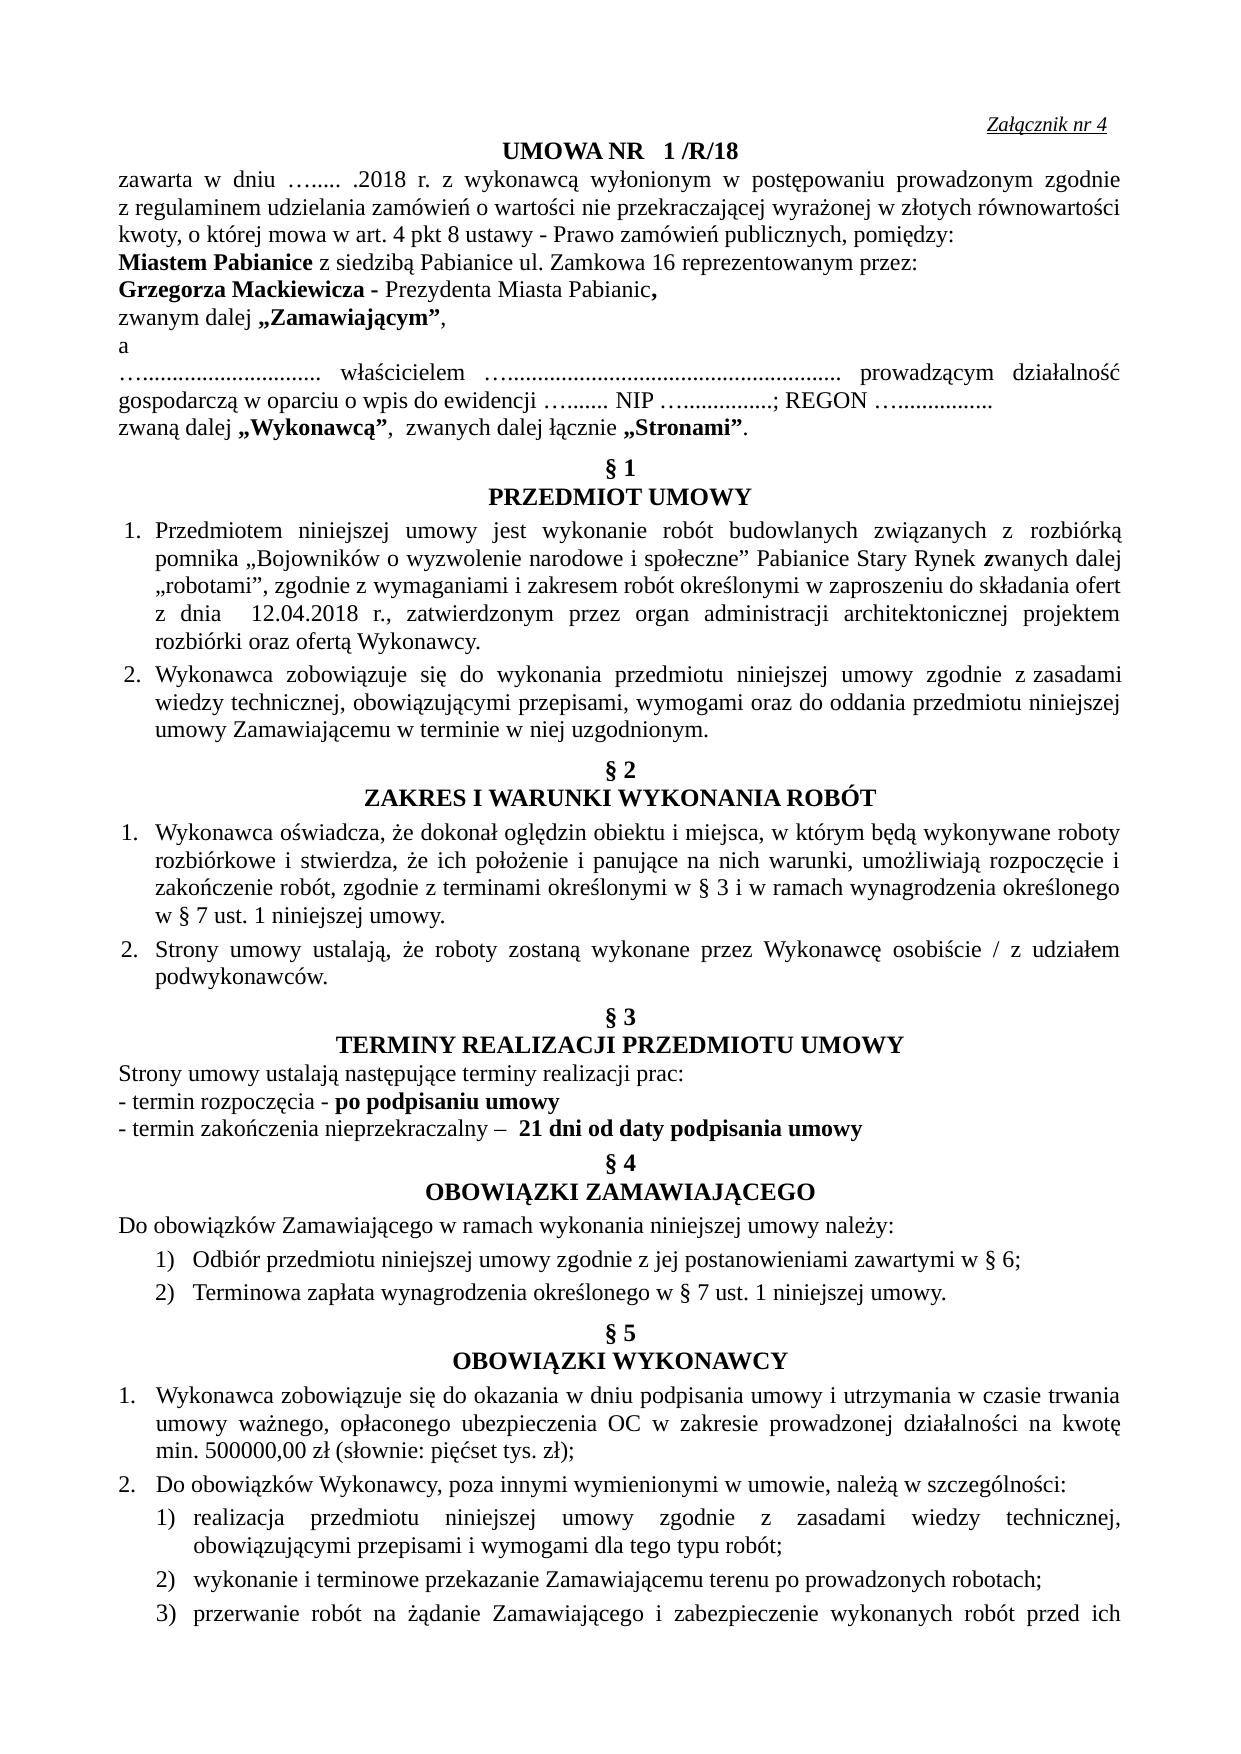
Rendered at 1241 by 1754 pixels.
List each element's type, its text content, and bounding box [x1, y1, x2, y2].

text a [118, 331, 1122, 358]
list Przedmiotem niniejszej umowy jest wykonanie robót budowlanych związanych z rozbiórką pomnika „Bojowników o wyzwolenie narodowe i społeczne” Pabianice Stary Rynek zwanych dalej „robotami”, zgodnie z wymaganiami i zakresem robót określonymi w zaproszeniu do składania ofert z dnia 12.04.2018 r., zatwierdzonym przez organ administracji architektonicznej projektem rozbiórki oraz ofertą Wykonawcy. [117, 516, 1122, 654]
text Grzegorza Mackiewicza - Prezydenta Miasta Pabianic, [118, 275, 1122, 303]
text UMOWA NR 1 /R/18 [118, 136, 1122, 165]
list Strony umowy ustalają, że roboty zostaną wykonane przez Wykonawcę osobiście / z udziałem podwykonawców. [121, 934, 1122, 990]
list przerwanie robót na żądanie Zamawiającego i zabezpieczenie wykonanych robót przed ich [156, 1598, 1122, 1627]
text OBOWIĄZKI ZAMAWIAJĄCEGO [118, 1177, 1122, 1205]
text - termin zakończenia nieprzekraczalny – 21 dni od daty podpisania umowy [118, 1114, 1122, 1142]
text PRZEDMIOT UMOWY [118, 482, 1122, 510]
text § 4 [118, 1148, 1122, 1177]
list Wykonawca zobowiązuje się do wykonania przedmiotu niniejszej umowy zgodnie z zasadami wiedzy technicznej, obowiązującymi przepisami, wymogami oraz do oddania przedmiotu niniejszej umowy Zamawiającemu w terminie w niej uzgodnionym. [117, 660, 1122, 743]
text § 1 [118, 453, 1122, 482]
list Wykonawca zobowiązuje się do okazania w dniu podpisania umowy i utrzymania w czasie trwania umowy ważnego, opłaconego ubezpieczenia OC w zakresie prowadzonej działalności na kwotę min. 500000,00 zł (słownie: pięćset tys. zł); [118, 1381, 1122, 1464]
list Wykonawca oświadcza, że dokonał oględzin obiektu i miejsca, w którym będą wykonywane roboty rozbiórkowe i stwierdza, że ich położenie i panujące na nich warunki, umożliwiają rozpoczęcie i zakończenie robót, zgodnie z terminami określonymi w § 3 i w ramach wynagrodzenia określonego w § 7 ust. 1 niniejszej umowy. [121, 818, 1122, 929]
text zawarta w dniu …..... .2018 r. z wykonawcą wyłonionym w postępowaniu prowadzonym zgodnie z regulaminem udzielania zamówień o wartości nie przekraczającej wyrażonej w złotych równowartości kwoty, o której mowa w art. 4 pkt 8 ustawy - Prawo zamówień publicznych, pomiędzy: [118, 165, 1122, 248]
text Do obowiązków Zamawiającego w ramach wykonania niniejszej umowy należy: [118, 1211, 1122, 1239]
text zwaną dalej „Wykonawcą”, zwanych dalej łącznie „Stronami”. [118, 413, 1122, 441]
text zwanym dalej „Zamawiającym”, [118, 303, 1122, 331]
text TERMINY REALIZACJI PRZEDMIOTU UMOWY [118, 1030, 1122, 1059]
text - termin rozpoczęcia - po podpisaniu umowy [118, 1087, 1122, 1114]
text Strony umowy ustalają następujące terminy realizacji prac: [118, 1059, 1122, 1087]
text ZAKRES I WARUNKI WYKONANIA ROBÓT [118, 783, 1122, 812]
list wykonanie i terminowe przekazanie Zamawiającemu terenu po prowadzonych robotach; [156, 1564, 1122, 1592]
text OBOWIĄZKI WYKONAWCY [118, 1346, 1122, 1375]
text ….............................. właścicielem …........................................................ prowadzącym działalność gospodarczą w oparciu o wpis do ewidencji …....... NIP …...............; REGON …................ [118, 358, 1122, 413]
list Odbiór przedmiotu niniejszej umowy zgodnie z jej postanowieniami zawartymi w § 6; [154, 1245, 1122, 1272]
text Załącznik nr 4 [118, 112, 1122, 136]
list Do obowiązków Wykonawcy, poza innymi wymienionymi w umowie, należą w szczególności: [118, 1470, 1122, 1497]
text Miastem Pabianice z siedzibą Pabianice ul. Zamkowa 16 reprezentowanym przez: [118, 248, 1122, 275]
text § 3 [118, 1002, 1122, 1030]
text § 2 [118, 755, 1122, 783]
text § 5 [118, 1318, 1122, 1346]
list Terminowa zapłata wynagrodzenia określonego w § 7 ust. 1 niniejszej umowy. [154, 1278, 1122, 1306]
list realizacja przedmiotu niniejszej umowy zgodnie z zasadami wiedzy technicznej, obowiązującymi przepisami i wymogami dla tego typu robót; [156, 1503, 1122, 1559]
